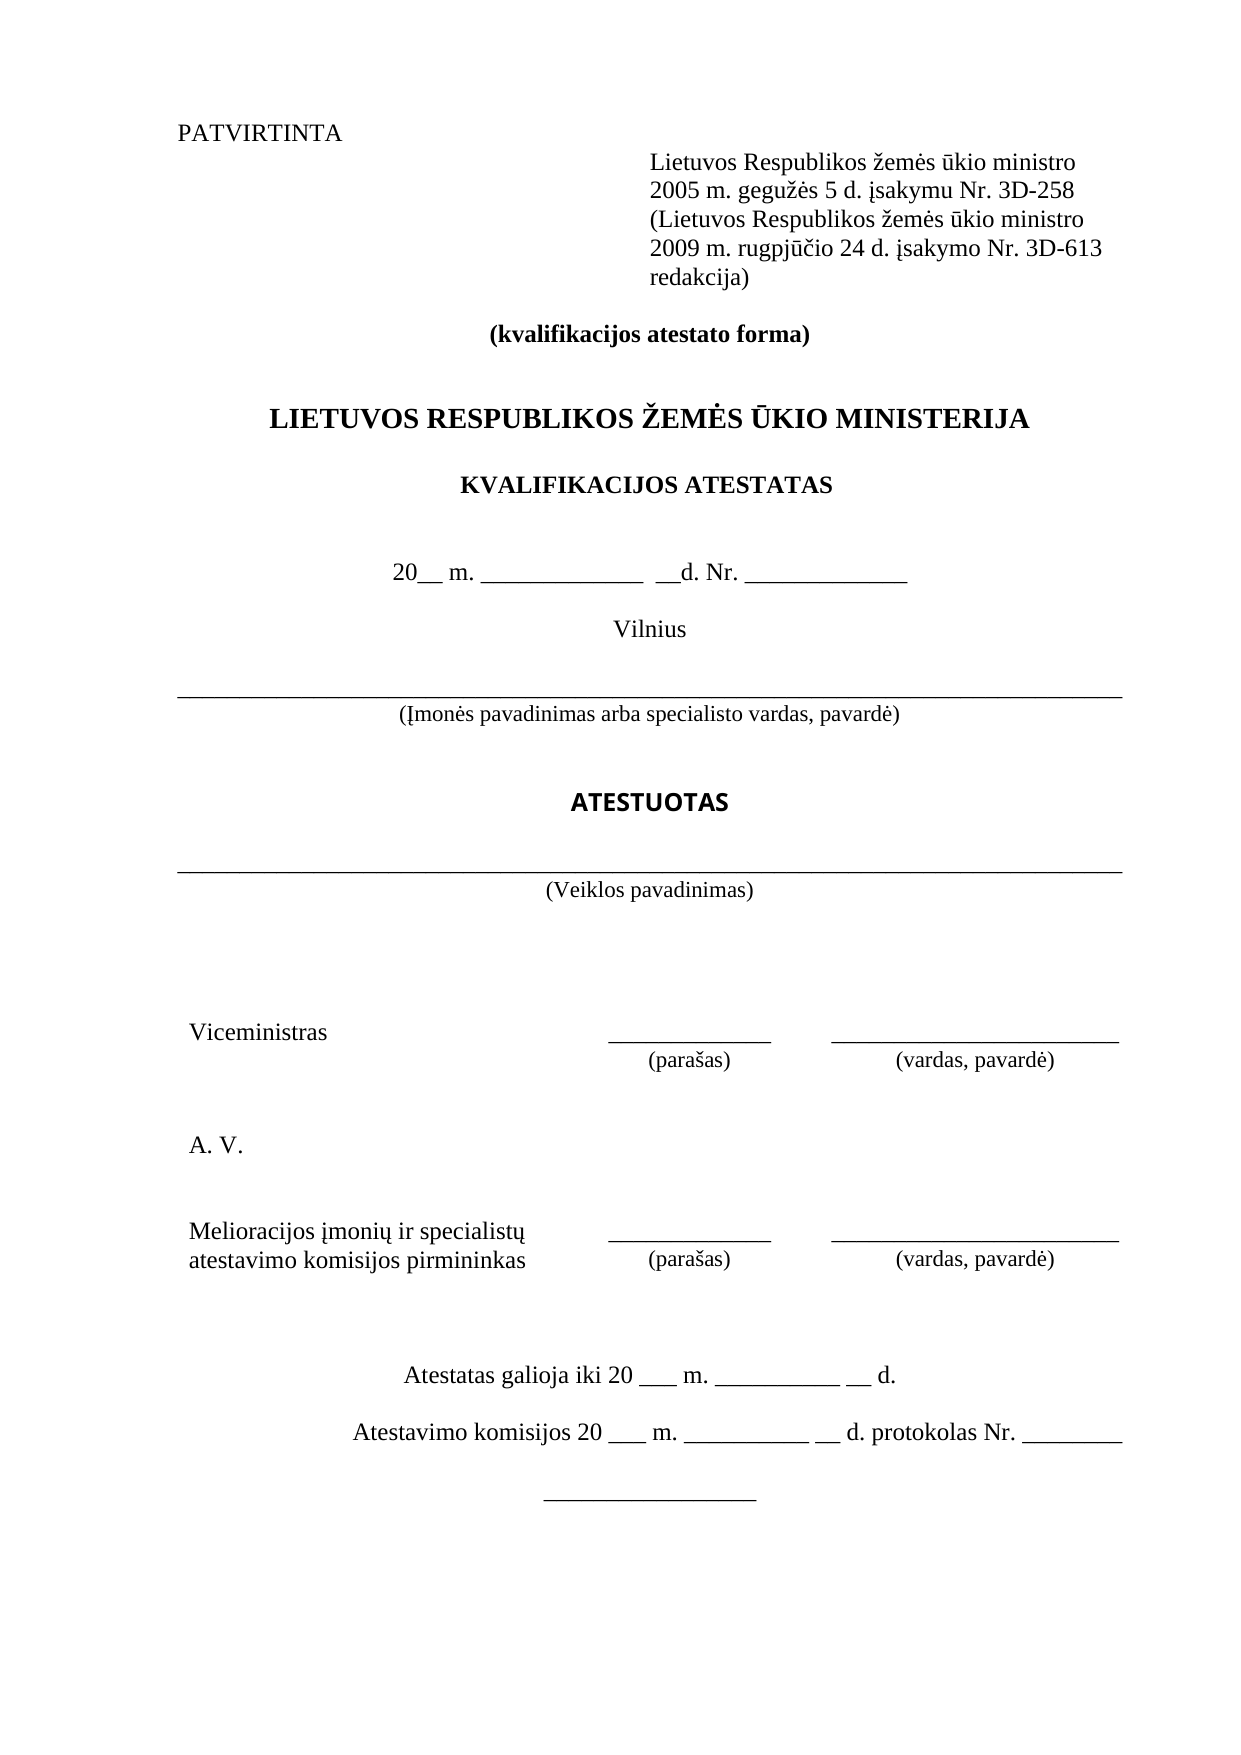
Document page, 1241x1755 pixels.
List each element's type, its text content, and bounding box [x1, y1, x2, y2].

text Lietuvos Respublikos žemės ūkio ministro 2005 m. gegužės 5 d. įsakymu Nr. 3D-258 [649, 147, 1122, 204]
text KVALIFIKACIJOS ATESTATAS [177, 471, 1122, 499]
table_cell A. V. [177, 1073, 563, 1216]
table_header _____________ (parašas) [564, 1017, 816, 1072]
text (kvalifikacijos atestato forma) [177, 319, 1122, 348]
table_header Viceministras [177, 1017, 563, 1072]
table_cell _______________________ (vardas, pavardė) [816, 1216, 1135, 1274]
text ATESTUOTAS [177, 784, 1122, 818]
table_cell Melioracijos įmonių ir specialistų atestavimo komisijos pirmininkas [177, 1216, 563, 1274]
text _ [177, 672, 1122, 697]
text (Veiklos pavadinimas) [177, 876, 1122, 902]
table_cell [816, 1073, 1135, 1216]
text Atestatas galioja iki 20 ___ m. __________ __ d. [177, 1360, 1122, 1389]
table_cell [564, 1073, 816, 1216]
text 20__ m. _____________ __d. Nr. _____________ [177, 557, 1122, 586]
text Atestavimo komisijos 20 ___ m. __________ __ d. protokolas Nr. ________ [177, 1417, 1122, 1446]
text _ [177, 847, 1122, 872]
text (Įmonės pavadinimas arba specialisto vardas, pavardė) [177, 701, 1122, 727]
text PATVIRTINTA [177, 118, 1122, 147]
text LIETUVOS RESPUBLIKOS ŽEMĖS ŪKIO MINISTERIJA [177, 401, 1122, 434]
table_header _______________________ (vardas, pavardė) [816, 1017, 1135, 1072]
text _________________ [177, 1475, 1122, 1504]
table_cell _____________ (parašas) [564, 1216, 816, 1274]
text Vilnius [177, 614, 1122, 643]
text (Lietuvos Respublikos žemės ūkio ministro 2009 m. rugpjūčio 24 d. įsakymo Nr. 3D-613 redakcija) [649, 204, 1122, 291]
